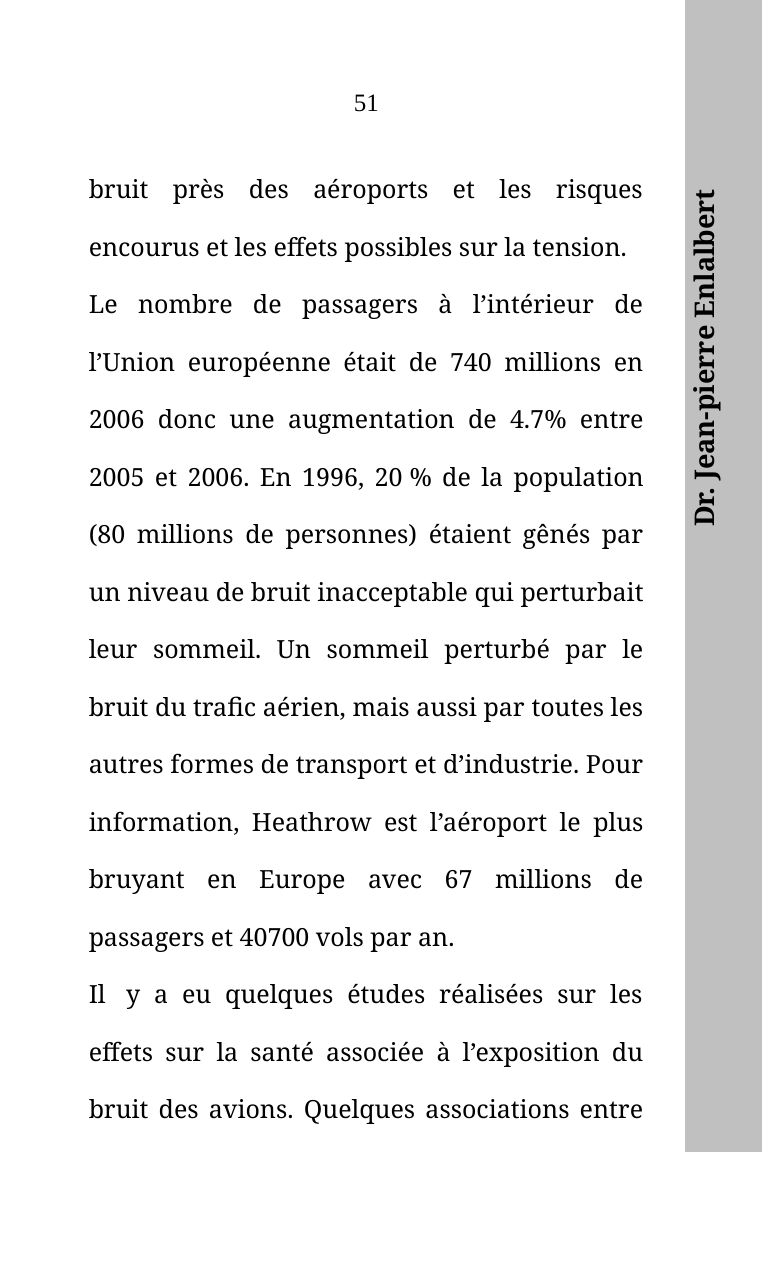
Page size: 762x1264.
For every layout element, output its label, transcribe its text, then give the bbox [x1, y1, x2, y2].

text Il y a eu quelques études réalisées sur les effets sur la santé associée à l’exposition du bruit des avions. Quelques associations entre [88, 966, 644, 1126]
text Dr. Jean-pierre Enlalbert [685, 187, 762, 527]
text bruit près des aéroports et les risques encourus et les effets possibles sur la tension. [88, 147, 644, 264]
text Le nombre de passagers à l’intérieur de l’Union européenne était de 740 millions en 2006 donc une augmentation de 4.7% entre 2005 et 2006. En 1996, 20 % de la population (80 millions de personnes) étaient gênés par un niveau de bruit inacceptable qui perturbait leur sommeil. Un sommeil perturbé par le bruit du trafic aérien, mais aussi par toutes les autres formes de transport et d’industrie. Pour information, Heathrow est l’aéroport le plus bruyant en Europe avec 67 millions de passagers et 40700 vols par an. [88, 276, 644, 954]
